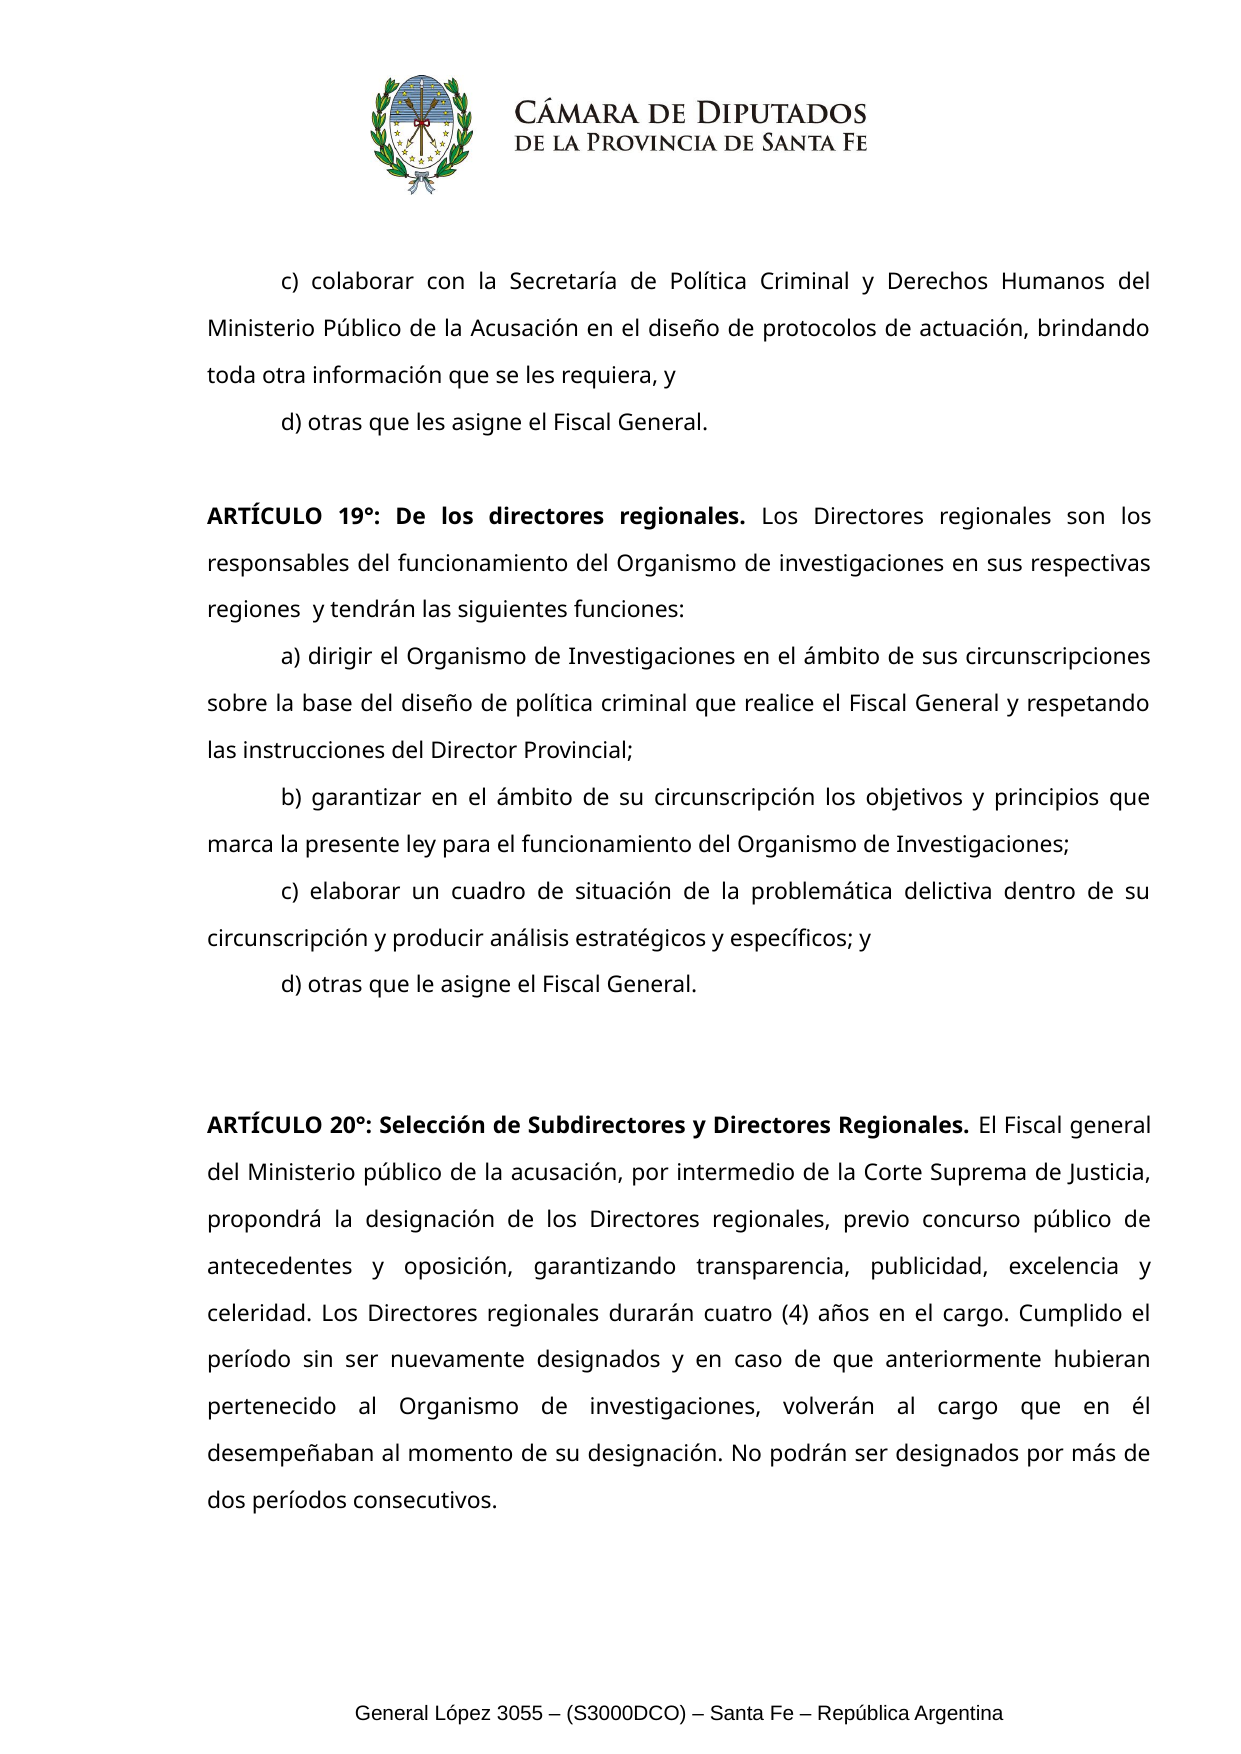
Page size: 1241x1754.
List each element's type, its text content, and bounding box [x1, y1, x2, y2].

text a) dirigir el Organismo de Investigaciones en el ámbito de sus circunscripciones sobre la base del diseño de política criminal que realice el Fiscal General y respetando las instrucciones del Director Provincial; [207, 640, 1152, 765]
text d) otras que le asigne el Fiscal General. [207, 968, 1152, 1000]
text b) garantizar en el ámbito de su circunscripción los objetivos y principios que marca la presente ley para el funcionamiento del Organismo de Investigaciones; [207, 781, 1152, 859]
text c) colaborar con la Secretaría de Política Criminal y Derechos Humanos del Ministerio Público de la Acusación en el diseño de protocolos de actuación, brindando toda otra información que se les requiera, y [207, 265, 1152, 390]
text c) elaborar un cuadro de situación de la problemática delictiva dentro de su circunscripción y producir análisis estratégicos y específicos; y [207, 875, 1152, 953]
text d) otras que les asigne el Fiscal General. [207, 406, 1152, 437]
picture [370, 75, 867, 199]
text ARTÍCULO 20°: Selección de Subdirectores y Directores Regionales. El Fiscal general del Ministerio público de la acusación, por intermedio de la Corte Suprema de Justicia, propondrá la designación de los Directores regionales, previo concurso público de antecedentes y oposición, garantizando transparencia, publicidad, excelencia y celeridad. Los Directores regionales durarán cuatro (4) años en el cargo. Cumplido el período sin ser nuevamente designados y en caso de que anteriormente hubieran pertenecido al Organismo de investigaciones, volverán al cargo que en él desempeñaban al momento de su designación. No podrán ser designados por más de dos períodos consecutivos. [207, 1109, 1152, 1515]
text ARTÍCULO 19°: De los directores regionales. Los Directores regionales son los responsables del funcionamiento del Organismo de investigaciones en sus respectivas regiones y tendrán las siguientes funciones: [207, 500, 1152, 625]
